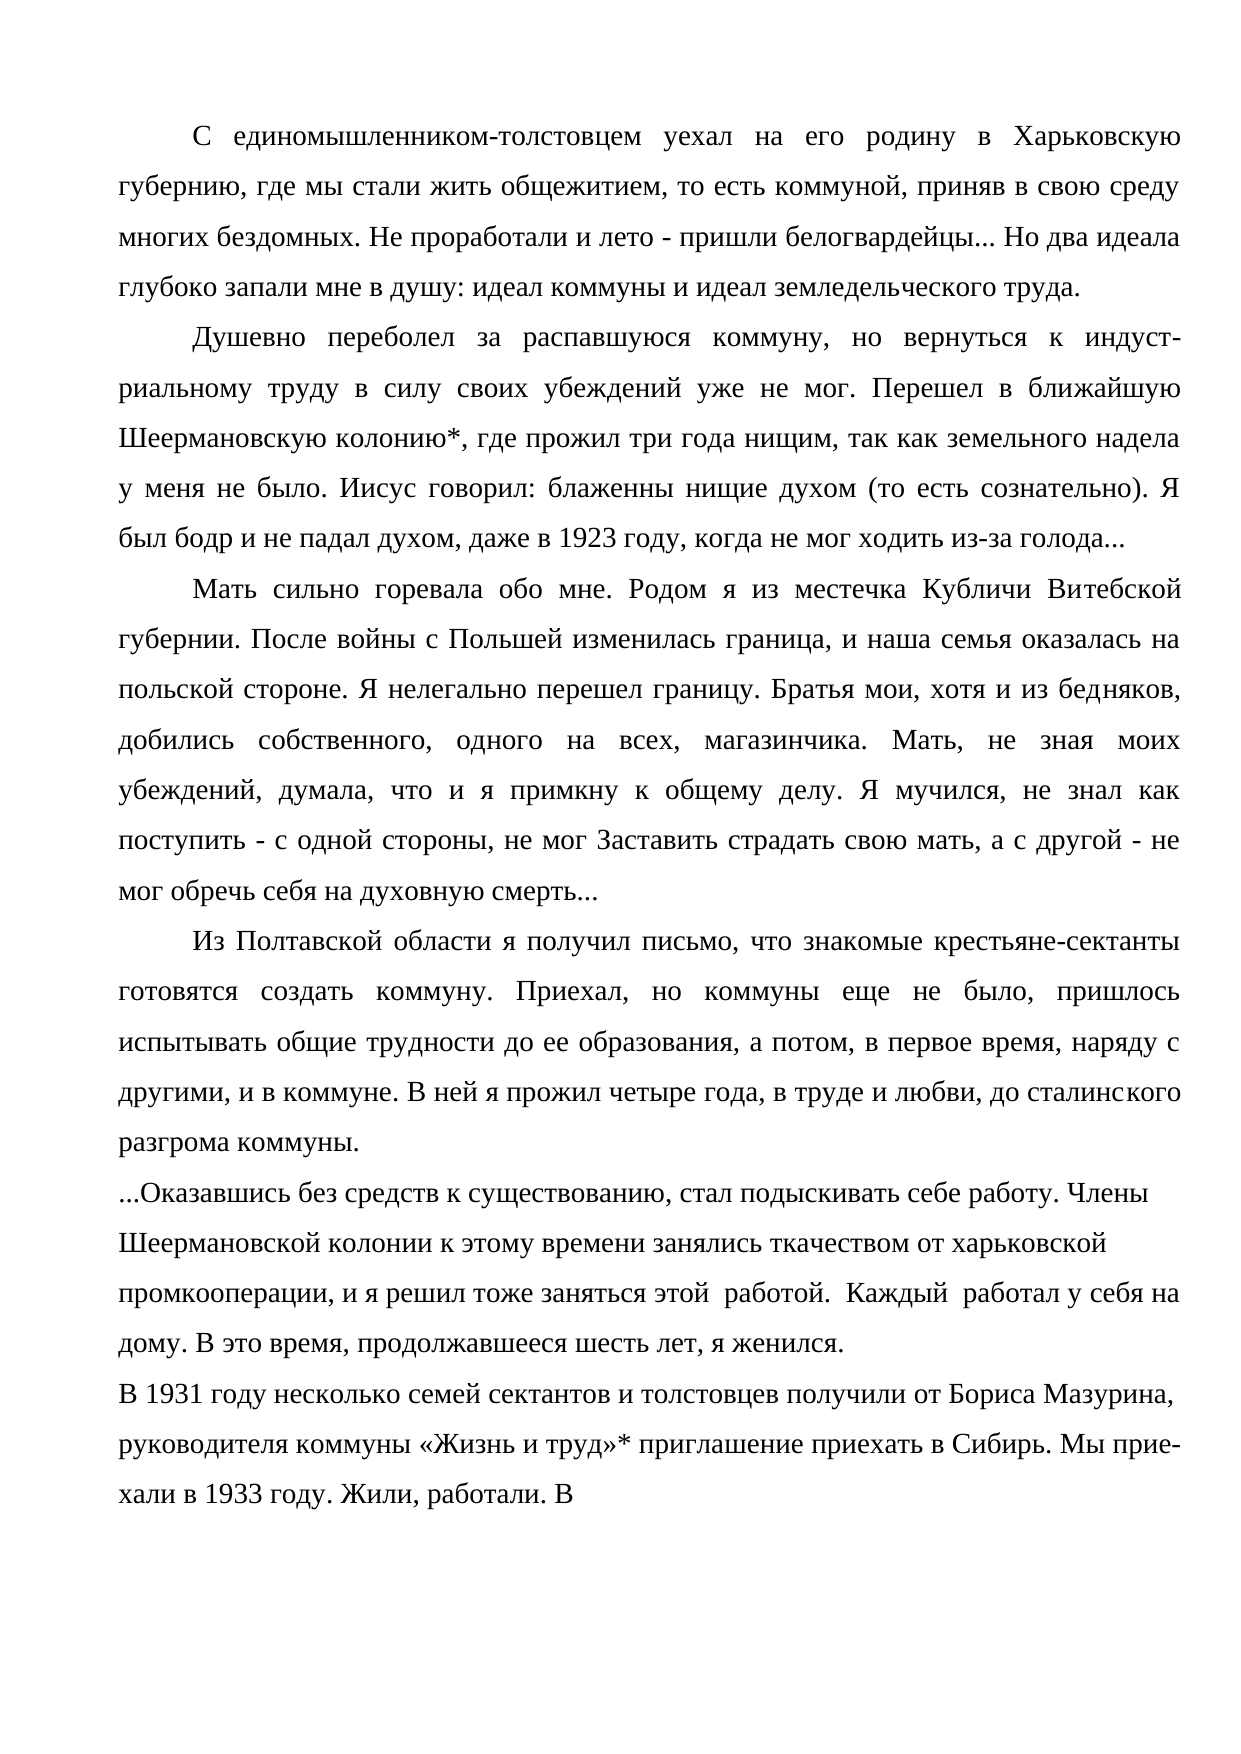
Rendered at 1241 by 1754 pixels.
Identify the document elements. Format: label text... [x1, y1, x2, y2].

text Мать сильно горевала обо мне. Родом я из местечка Кубличи Ви­тебской губернии. После войны с Польшей изменилась граница, и наша семья оказалась на польской стороне. Я нелегально перешел границу. Братья мои, хотя и из бед­няков, добились собственного, од­ного на всех, магазинчика. Мать, не зная моих убеждений, думала, что и я примкну к общему делу. Я мучился, не знал как поступить - с одной сто­роны, не мог Заставить страдать свою мать, а с другой - не мог об­речь себя на духовную смерть... [118, 571, 1181, 906]
text ...Оказавшись без средств к су­ществованию, стал подыскивать себе работу. Члены Шеермановской колонии к этому времени занялись ткачеством от харьковской промкооперации, и я решил тоже заняться этой работой. Каждый работал у себя на дому. В это время, продол­жавшееся шесть лет, я женился. [118, 1175, 1181, 1359]
text Из Полтавской области я получил письмо, что знакомые крестьяне-сектанты готовятся создать коммуну. Приехал, но коммуны еще не было, пришлось испытывать общие труд­ности до ее образования, а потом, в первое время, наряду с другими, и в коммуне. В ней я прожил четыре года, в труде и любви, до сталинс­кого разгрома коммуны. [118, 923, 1181, 1158]
text С единомышленником-толстов­цем уехал на его родину в Харьковскую губернию, где мы стали жить общежитием, то есть коммуной, приняв в свою среду многих без­домных. Не проработали и лето - пришли белогвардейцы... Но два идеала глубоко запали мне в душу: идеал коммуны и идеал земледель­ческого труда. [118, 118, 1181, 303]
text В 1931 году несколько семей сектантов и толстовцев получили от Бориса Мазурина, руководителя коммуны «Жизнь и труд»* пригла­шение приехать в Сибирь. Мы прие­хали в 1933 году. Жили, работали. В [118, 1376, 1181, 1510]
text Душевно переболел за распавшу­юся коммуну, но вернуться к индуст­риальному труду в силу своих убеж­дений уже не мог. Перешел в бли­жайшую Шеермановскую колонию*, где прожил три года нищим, так как земельного надела у меня не было. Иисус говорил: блаженны нищие духом (то есть сознательно). Я был бодр и не падал духом, даже в 1923 году, когда не мог ходить из-за го­лода... [118, 319, 1181, 554]
